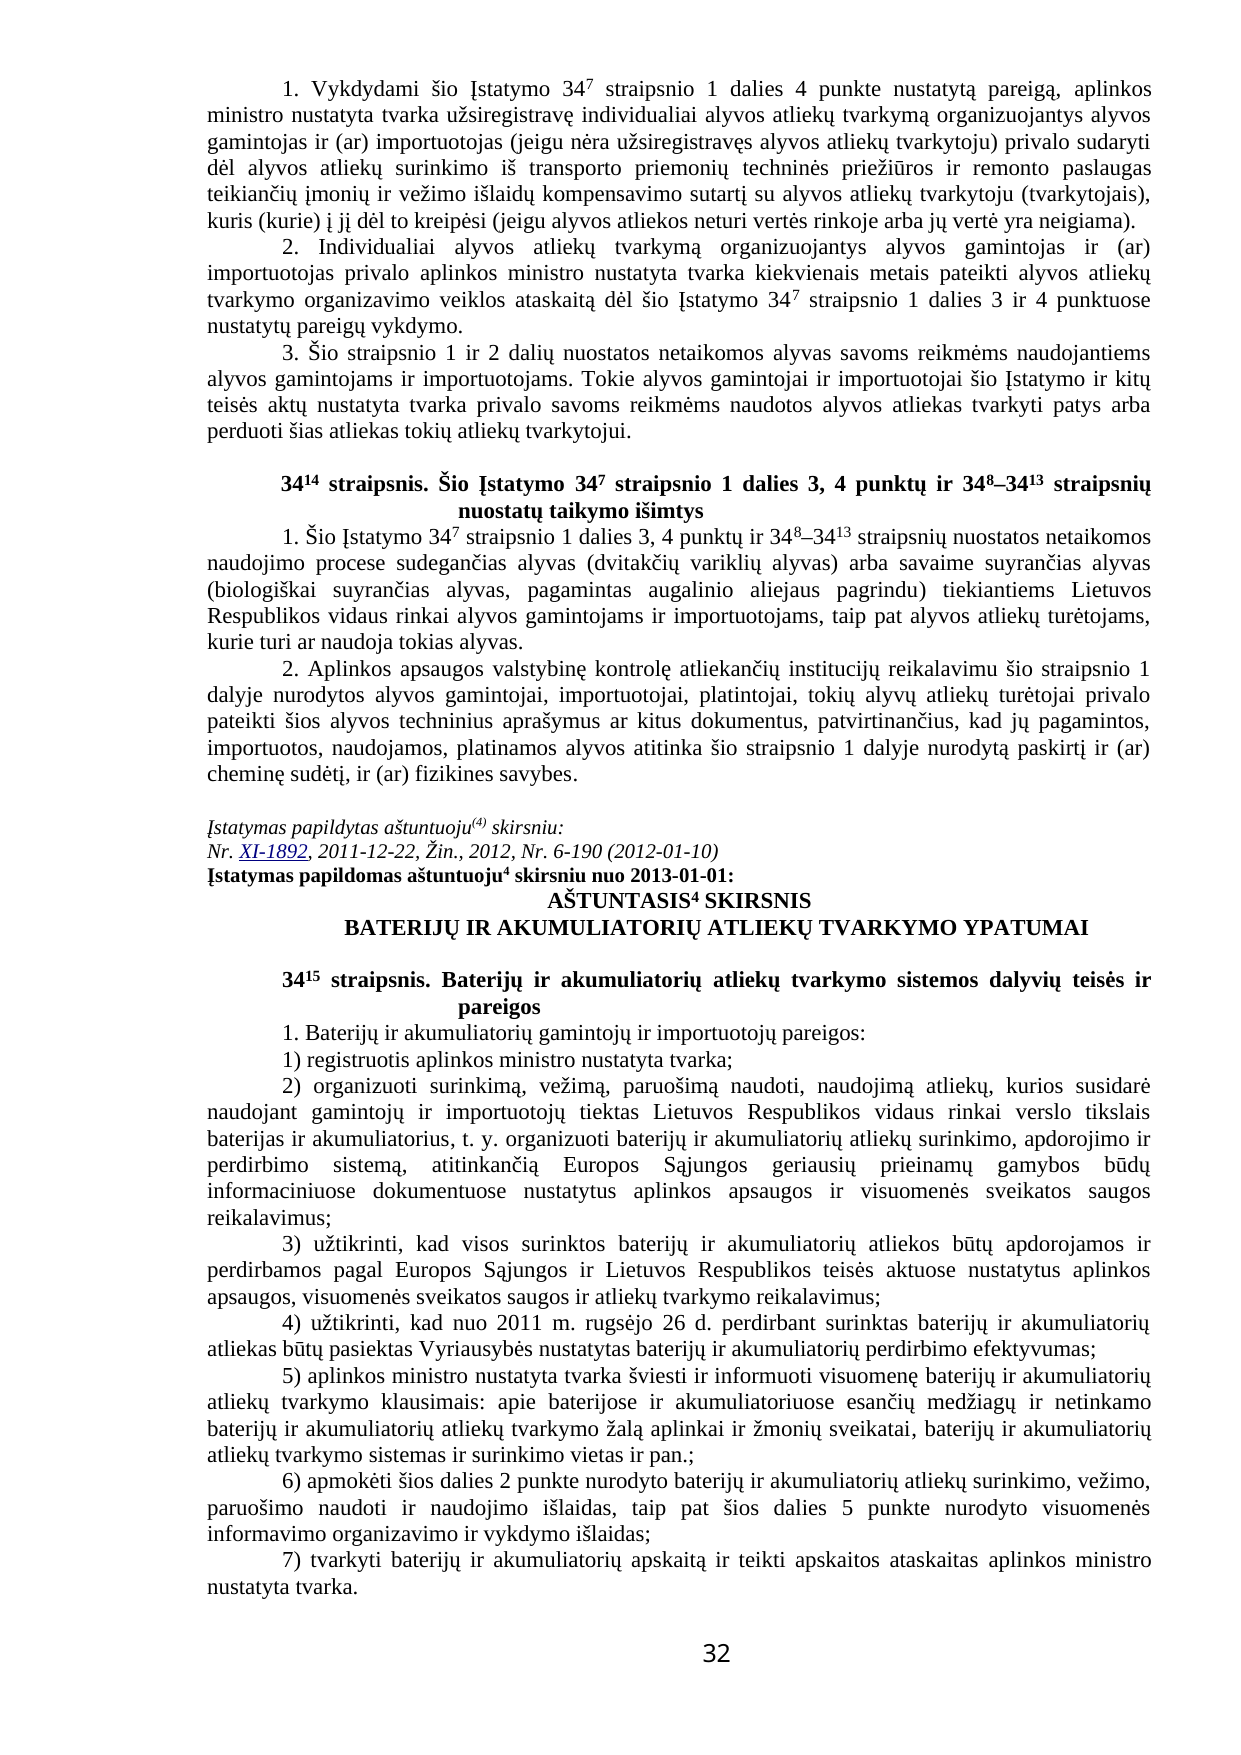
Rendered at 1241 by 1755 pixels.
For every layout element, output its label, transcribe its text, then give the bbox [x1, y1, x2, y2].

text 1. Šio Įstatymo 347 straipsnio 1 dalies 3, 4 punktų ir 348–3413 straipsnių nuostatos netaikomos naudojimo procese sudegančias alyvas (dvitakčių variklių alyvas) arba savaime suyrančias alyvas (biologiškai suyrančias alyvas, pagamintas augalinio aliejaus pagrindu) tiekiantiems Lietuvos Respublikos vidaus rinkai alyvos gamintojams ir importuotojams, taip pat alyvos atliekų turėtojams, kurie turi ar naudoja tokias alyvas. [207, 523, 1152, 655]
text 3414 straipsnis. Šio Įstatymo 347 straipsnio 1 dalies 3, 4 punktų ir 348–3413 straipsnių nuostatų taikymo išimtys [281, 470, 1152, 523]
text AŠTUNTASIS4 SKIRSNIS [207, 887, 1152, 914]
text BATERIJŲ IR AKUMULIATORIŲ ATLIEKŲ TVARKYMO YPATUMAI [207, 914, 1152, 940]
text 2. Aplinkos apsaugos valstybinę kontrolę atliekančių institucijų reikalavimu šio straipsnio 1 dalyje nurodytos alyvos gamintojai, importuotojai, platintojai, tokių alyvų atliekų turėtojai privalo pateikti šios alyvos techninius aprašymus ar kitus dokumentus, patvirtinančius, kad jų pagamintos, importuotos, naudojamos, platinamos alyvos atitinka šio straipsnio 1 dalyje nurodytą paskirtį ir (ar) cheminę sudėtį, ir (ar) fizikines savybes. [207, 655, 1152, 787]
text 3) užtikrinti, kad visos surinktos baterijų ir akumuliatorių atliekos būtų apdorojamos ir perdirbamos pagal Europos Sąjungos ir Lietuvos Respublikos teisės aktuose nustatytus aplinkos apsaugos, visuomenės sveikatos saugos ir atliekų tvarkymo reikalavimus; [207, 1230, 1152, 1309]
text Nr. XI-1892, 2011-12-22, Žin., 2012, Nr. 6-190 (2012-01-10) [207, 839, 1152, 863]
text Įstatymas papildytas aštuntuoju(4) skirsniu: [207, 815, 1152, 839]
text 1. Vykdydami šio Įstatymo 347 straipsnio 1 dalies 4 punkte nustatytą pareigą, aplinkos ministro nustatyta tvarka užsiregistravę individualiai alyvos atliekų tvarkymą organizuojantys alyvos gamintojas ir (ar) importuotojas (jeigu nėra užsiregistravęs alyvos atliekų tvarkytoju) privalo sudaryti dėl alyvos atliekų surinkimo iš transporto priemonių techninės priežiūros ir remonto paslaugas teikiančių įmonių ir vežimo išlaidų kompensavimo sutartį su alyvos atliekų tvarkytoju (tvarkytojais), kuris (kurie) į jį dėl to kreipėsi (jeigu alyvos atliekos neturi vertės rinkoje arba jų vertė yra neigiama). [207, 75, 1152, 233]
text 6) apmokėti šios dalies 2 punkte nurodyto baterijų ir akumuliatorių atliekų surinkimo, vežimo, paruošimo naudoti ir naudojimo išlaidas, taip pat šios dalies 5 punkte nurodyto visuomenės informavimo organizavimo ir vykdymo išlaidas; [207, 1467, 1152, 1546]
text 3415 straipsnis. Baterijų ir akumuliatorių atliekų tvarkymo sistemos dalyvių teisės ir pareigos [282, 967, 1152, 1019]
text 5) aplinkos ministro nustatyta tvarka šviesti ir informuoti visuomenę baterijų ir akumuliatorių atliekų tvarkymo klausimais: apie baterijose ir akumuliatoriuose esančių medžiagų ir netinkamo baterijų ir akumuliatorių atliekų tvarkymo žalą aplinkai ir žmonių sveikatai, baterijų ir akumuliatorių atliekų tvarkymo sistemas ir surinkimo vietas ir pan.; [207, 1362, 1152, 1467]
text 2. Individualiai alyvos atliekų tvarkymą organizuojantys alyvos gamintojas ir (ar) importuotojas privalo aplinkos ministro nustatyta tvarka kiekvienais metais pateikti alyvos atliekų tvarkymo organizavimo veiklos ataskaitą dėl šio Įstatymo 347 straipsnio 1 dalies 3 ir 4 punktuose nustatytų pareigų vykdymo. [207, 233, 1152, 338]
text 3. Šio straipsnio 1 ir 2 dalių nuostatos netaikomos alyvas savoms reikmėms naudojantiems alyvos gamintojams ir importuotojams. Tokie alyvos gamintojai ir importuotojai šio Įstatymo ir kitų teisės aktų nustatyta tvarka privalo savoms reikmėms naudotos alyvos atliekas tvarkyti patys arba perduoti šias atliekas tokių atliekų tvarkytojui. [207, 338, 1152, 444]
text 1. Baterijų ir akumuliatorių gamintojų ir importuotojų pareigos: [207, 1019, 1152, 1046]
text 4) užtikrinti, kad nuo 2011 m. rugsėjo 26 d. perdirbant surinktas baterijų ir akumuliatorių atliekas būtų pasiektas Vyriausybės nustatytas baterijų ir akumuliatorių perdirbimo efektyvumas; [207, 1309, 1152, 1362]
text Įstatymas papildomas aštuntuoju4 skirsniu nuo 2013-01-01: [207, 863, 1152, 887]
text 7) tvarkyti baterijų ir akumuliatorių apskaitą ir teikti apskaitos ataskaitas aplinkos ministro nustatyta tvarka. [207, 1546, 1152, 1599]
text 2) organizuoti surinkimą, vežimą, paruošimą naudoti, naudojimą atliekų, kurios susidarė naudojant gamintojų ir importuotojų tiektas Lietuvos Respublikos vidaus rinkai verslo tikslais baterijas ir akumuliatorius, t. y. organizuoti baterijų ir akumuliatorių atliekų surinkimo, apdorojimo ir perdirbimo sistemą, atitinkančią Europos Sąjungos geriausių prieinamų gamybos būdų informaciniuose dokumentuose nustatytus aplinkos apsaugos ir visuomenės sveikatos saugos reikalavimus; [207, 1072, 1152, 1230]
text 1) registruotis aplinkos ministro nustatyta tvarka; [207, 1046, 1152, 1072]
